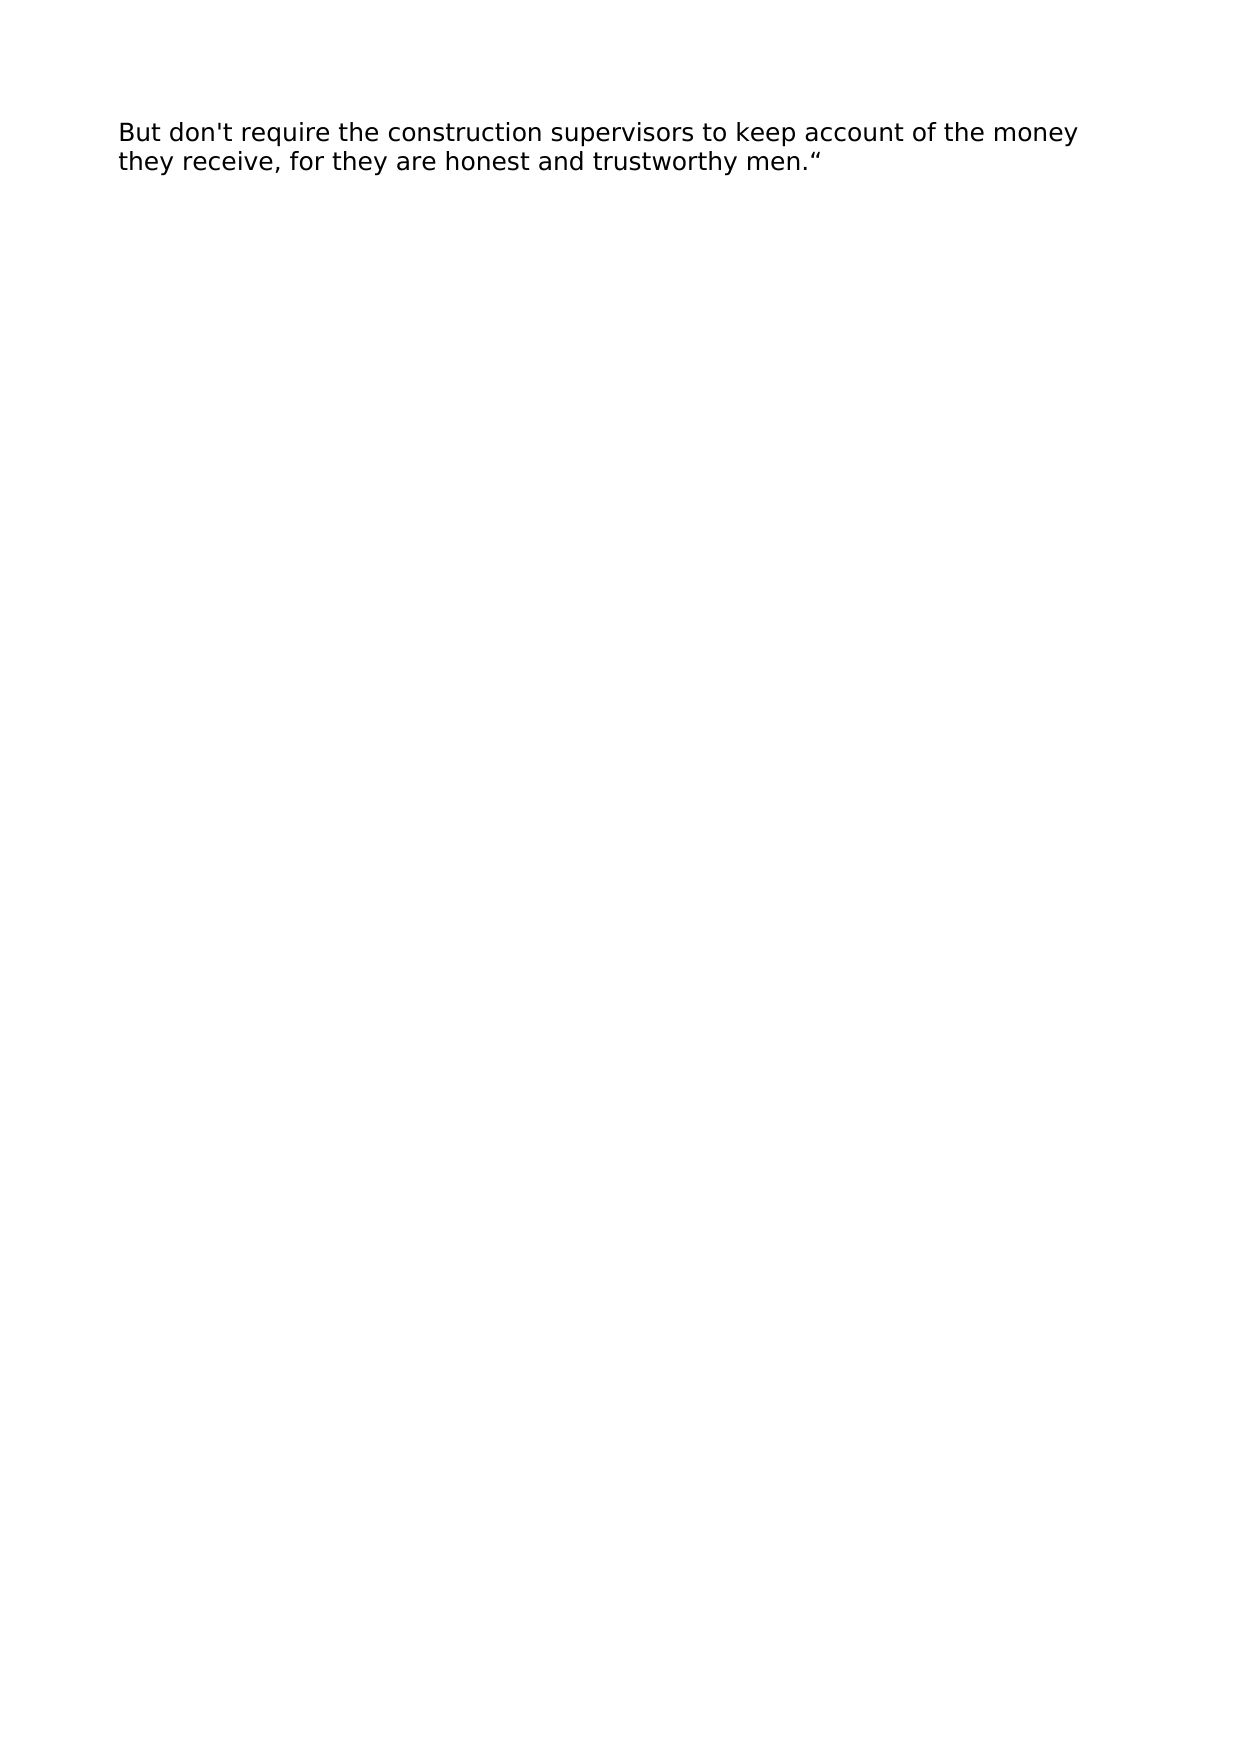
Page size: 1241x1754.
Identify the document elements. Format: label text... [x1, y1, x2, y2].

text But don't require the construction supervisors to keep account of the money they receive, for they are honest and trustworthy men.“ [118, 118, 1122, 176]
